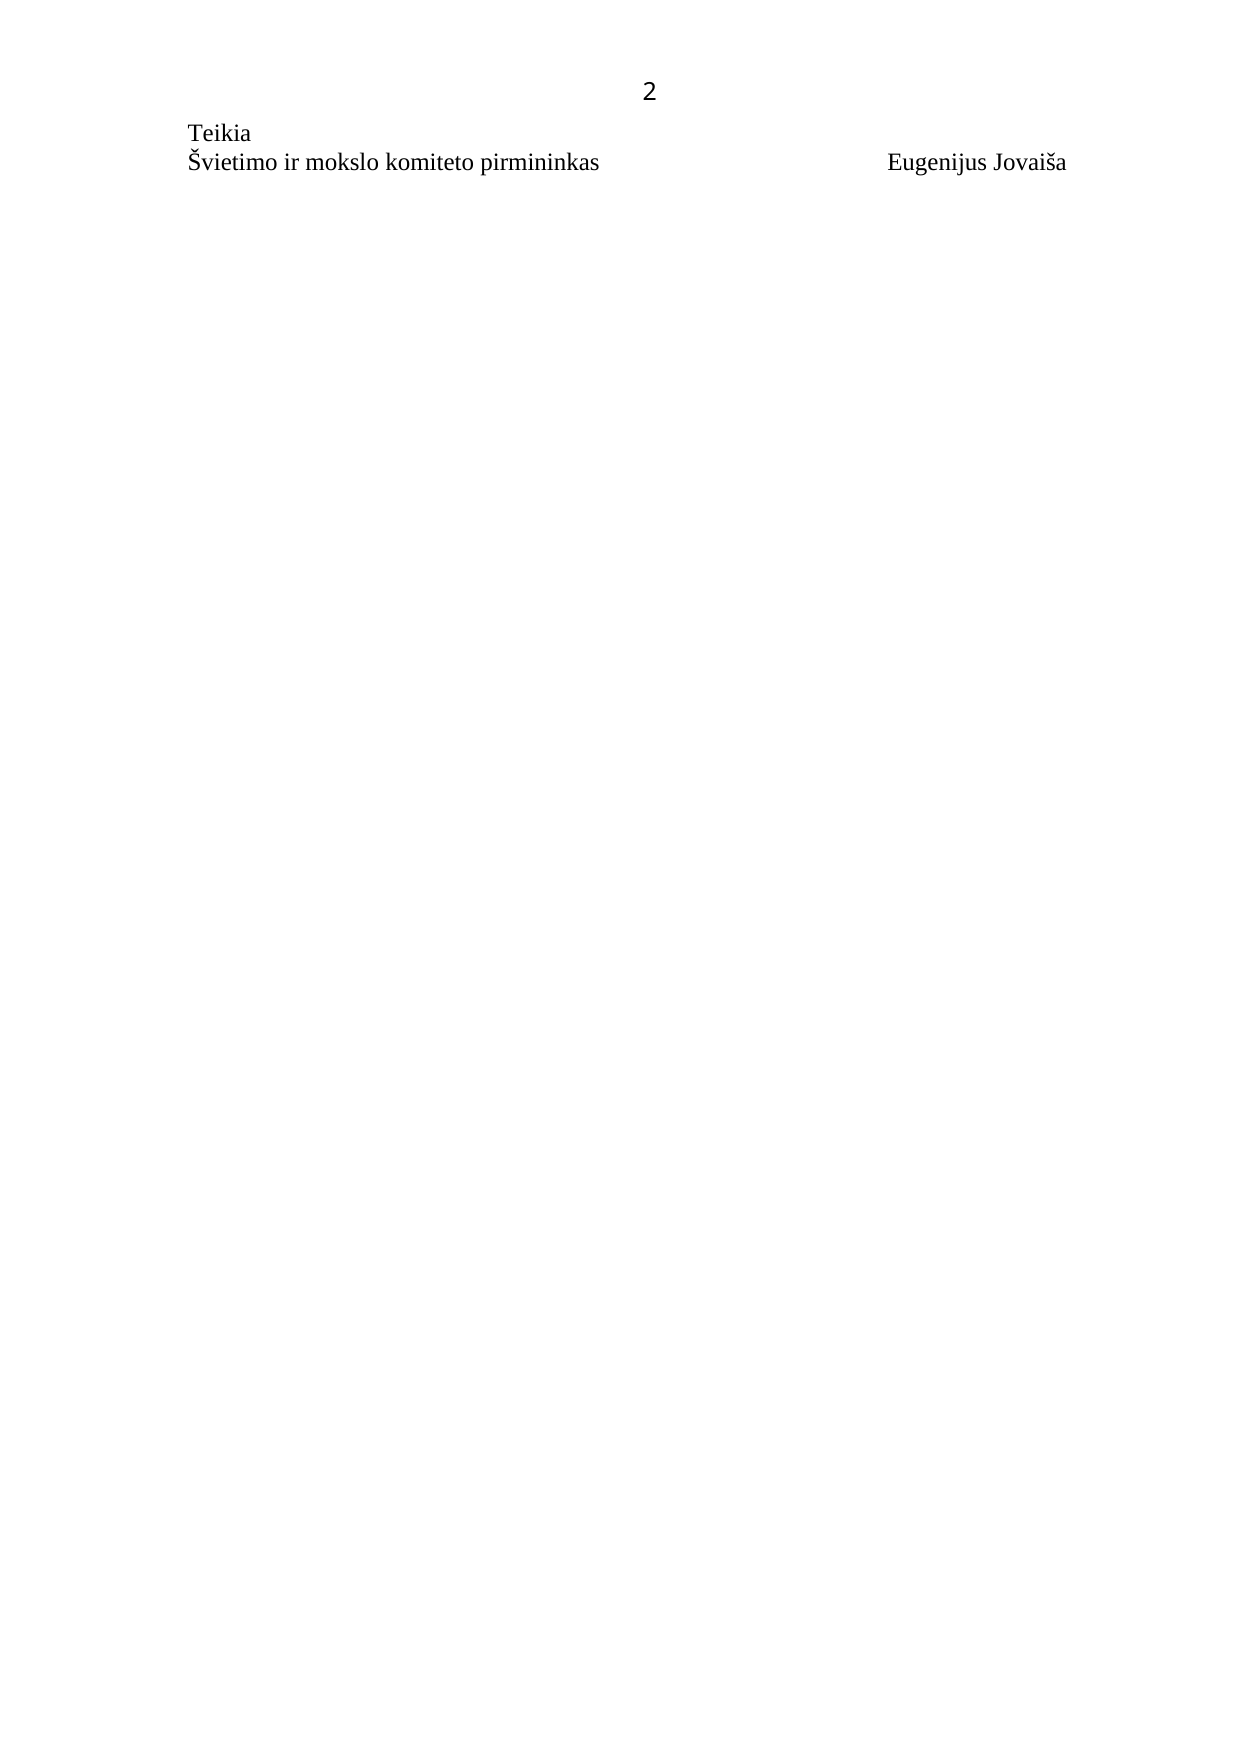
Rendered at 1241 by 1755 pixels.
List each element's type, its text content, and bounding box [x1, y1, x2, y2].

text Švietimo ir mokslo komiteto pirmininkas Eugenijus Jovaiša [187, 147, 1120, 176]
text Teikia [187, 118, 1120, 147]
